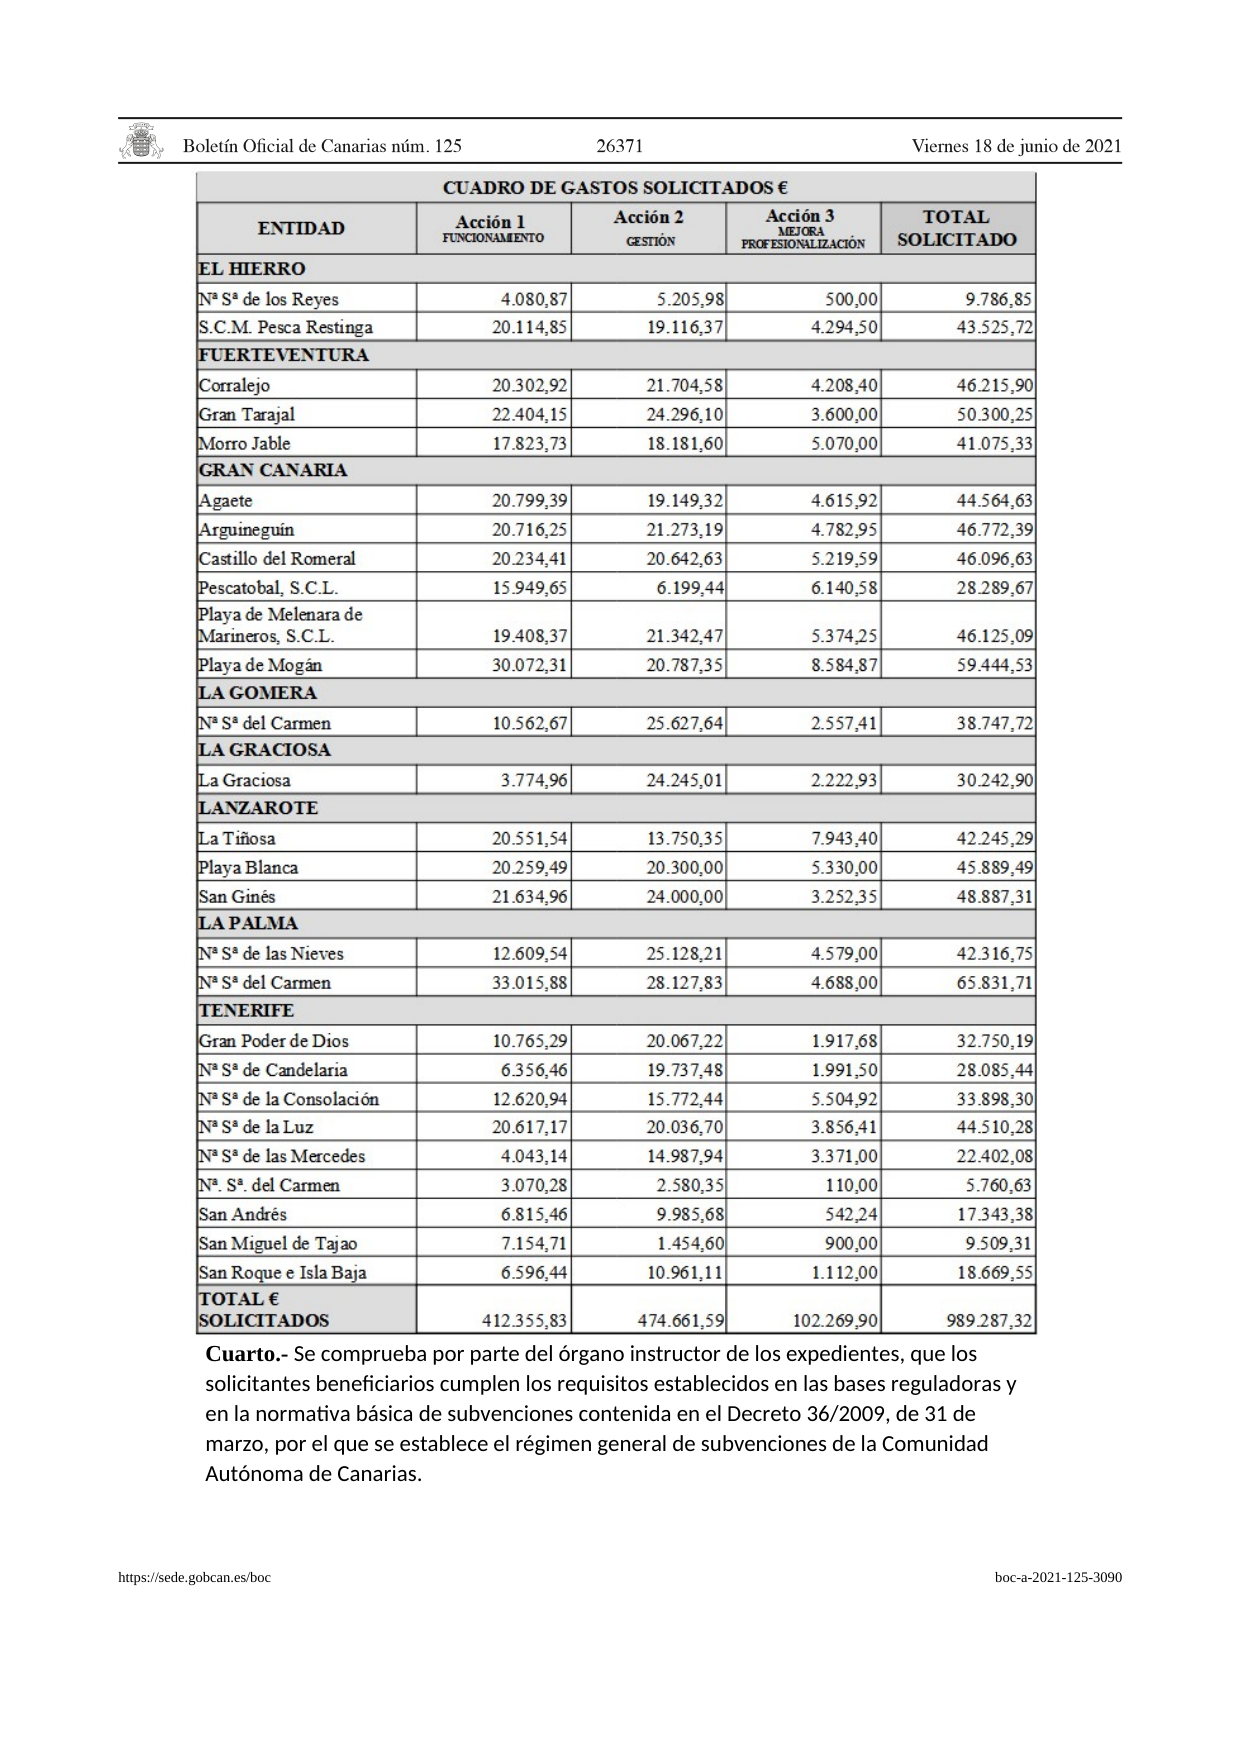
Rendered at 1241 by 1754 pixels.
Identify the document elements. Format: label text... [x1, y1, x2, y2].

text Cuarto.- Se comprueba por parte del órgano instructor de los expedientes, que los solicitantes beneficiarios cumplen los requisitos establecidos en las bases reguladoras y en la normativa básica de subvenciones contenida en el Decreto 36/2009, de 31 de marzo, por el que se establece el régimen general de subvenciones de la Comunidad Autónoma de Canarias. [205, 1339, 1035, 1487]
